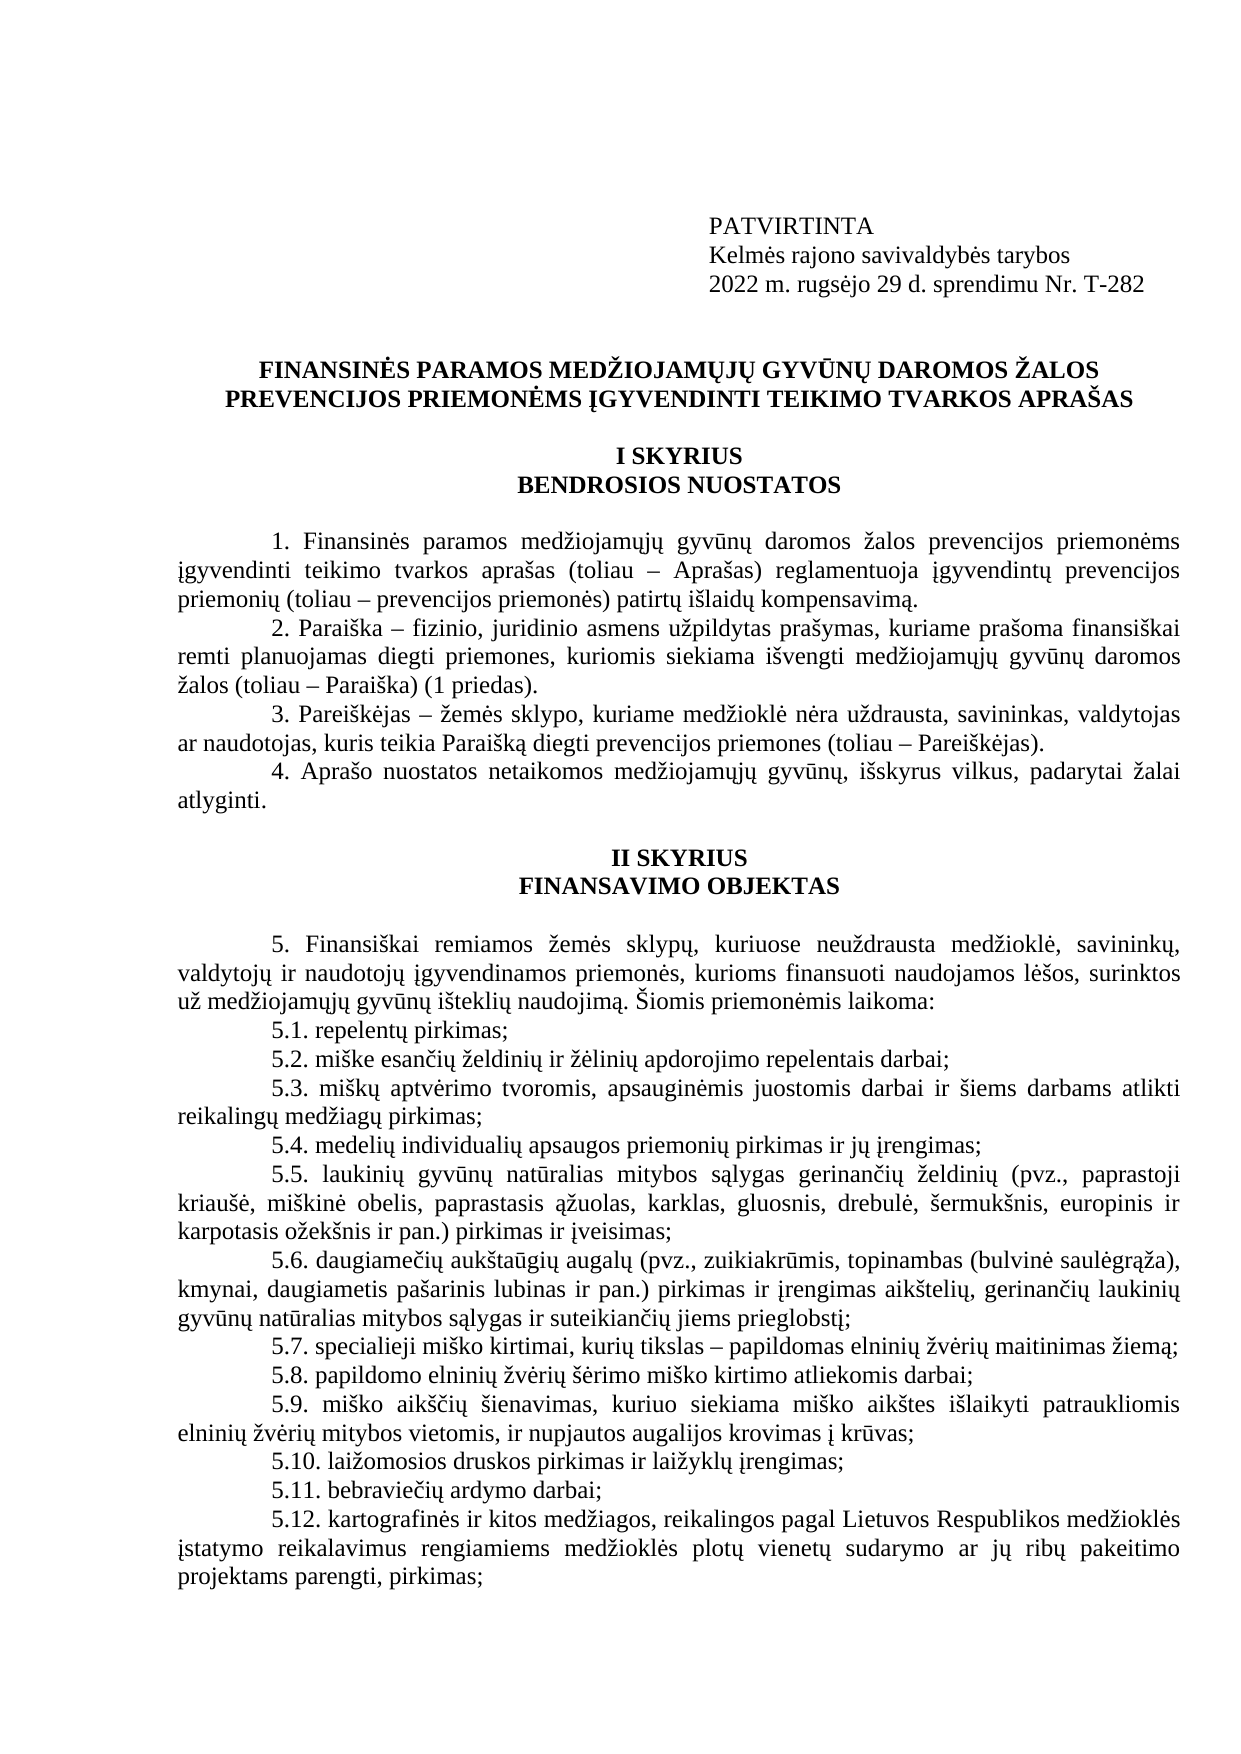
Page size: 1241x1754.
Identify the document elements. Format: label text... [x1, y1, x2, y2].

text 2022 m. rugsėjo 29 d. sprendimu Nr. T-282 [709, 269, 1181, 297]
text I SKYRIUS [177, 441, 1181, 470]
text 5.1. repelentų pirkimas; [177, 1015, 1181, 1044]
text 4. Aprašo nuostatos netaikomos medžiojamųjų gyvūnų, išskyrus vilkus, padarytai žalai atlyginti. [177, 756, 1181, 814]
text 5.7. specialieji miško kirtimai, kurių tikslas – papildomas elninių žvėrių maitinimas žiemą; [177, 1331, 1181, 1360]
text FINANSINĖS PARAMOS MEDŽIOJAMŲJŲ GYVŪNŲ DAROMOS ŽALOS PREVENCIJOS PRIEMONĖMS ĮGYVENDINTI TEIKIMO TVARKOS APRAŠAS [177, 355, 1181, 412]
text 5. Finansiškai remiamos žemės sklypų, kuriuose neuždrausta medžioklė, savininkų, valdytojų ir naudotojų įgyvendinamos priemonės, kurioms finansuoti naudojamos lėšos, surinktos už medžiojamųjų gyvūnų išteklių naudojimą. Šiomis priemonėmis laikoma: [177, 929, 1181, 1015]
text 5.10. laižomosios druskos pirkimas ir laižyklų įrengimas; [177, 1446, 1181, 1475]
text 2. Paraiška – fizinio, juridinio asmens užpildytas prašymas, kuriame prašoma finansiškai remti planuojamas diegti priemones, kuriomis siekiama išvengti medžiojamųjų gyvūnų daromos žalos (toliau – Paraiška) (1 priedas). [177, 613, 1181, 699]
text 1. Finansinės paramos medžiojamųjų gyvūnų daromos žalos prevencijos priemonėms įgyvendinti teikimo tvarkos aprašas (toliau – Aprašas) reglamentuoja įgyvendintų prevencijos priemonių (toliau – prevencijos priemonės) patirtų išlaidų kompensavimą. [177, 526, 1181, 613]
text 3. Pareiškėjas – žemės sklypo, kuriame medžioklė nėra uždrausta, savininkas, valdytojas ar naudotojas, kuris teikia Paraišką diegti prevencijos priemones (toliau – Pareiškėjas). [177, 699, 1181, 756]
text II SKYRIUS [177, 843, 1181, 871]
text 5.3. miškų aptvėrimo tvoromis, apsauginėmis juostomis darbai ir šiems darbams atlikti reikalingų medžiagų pirkimas; [177, 1073, 1181, 1130]
text 5.5. laukinių gyvūnų natūralias mitybos sąlygas gerinančių želdinių (pvz., paprastoji kriaušė, miškinė obelis, paprastasis ąžuolas, karklas, gluosnis, drebulė, šermukšnis, europinis ir karpotasis ožekšnis ir pan.) pirkimas ir įveisimas; [177, 1159, 1181, 1245]
text 5.8. papildomo elninių žvėrių šėrimo miško kirtimo atliekomis darbai; [177, 1360, 1181, 1389]
text 5.12. kartografinės ir kitos medžiagos, reikalingos pagal Lietuvos Respublikos medžioklės įstatymo reikalavimus rengiamiems medžioklės plotų vienetų sudarymo ar jų ribų pakeitimo projektams parengti, pirkimas; [177, 1504, 1181, 1590]
text 5.4. medelių individualių apsaugos priemonių pirkimas ir jų įrengimas; [177, 1130, 1181, 1159]
text FINANSAVIMO OBJEKTAS [177, 871, 1181, 900]
text Kelmės rajono savivaldybės tarybos [709, 240, 1181, 269]
text 5.9. miško aikščių šienavimas, kuriuo siekiama miško aikštes išlaikyti patraukliomis elninių žvėrių mitybos vietomis, ir nupjautos augalijos krovimas į krūvas; [177, 1389, 1181, 1446]
text 5.2. miške esančių želdinių ir žėlinių apdorojimo repelentais darbai; [177, 1044, 1181, 1073]
text PATVIRTINTA [709, 211, 1181, 240]
text 5.6. daugiamečių aukštaūgių augalų (pvz., zuikiakrūmis, topinambas (bulvinė saulėgrąža), kmynai, daugiametis pašarinis lubinas ir pan.) pirkimas ir įrengimas aikštelių, gerinančių laukinių gyvūnų natūralias mitybos sąlygas ir suteikiančių jiems prieglobstį; [177, 1245, 1181, 1331]
text 5.11. bebraviečių ardymo darbai; [177, 1475, 1181, 1504]
text BENDROSIOS NUOSTATOS [177, 470, 1181, 499]
